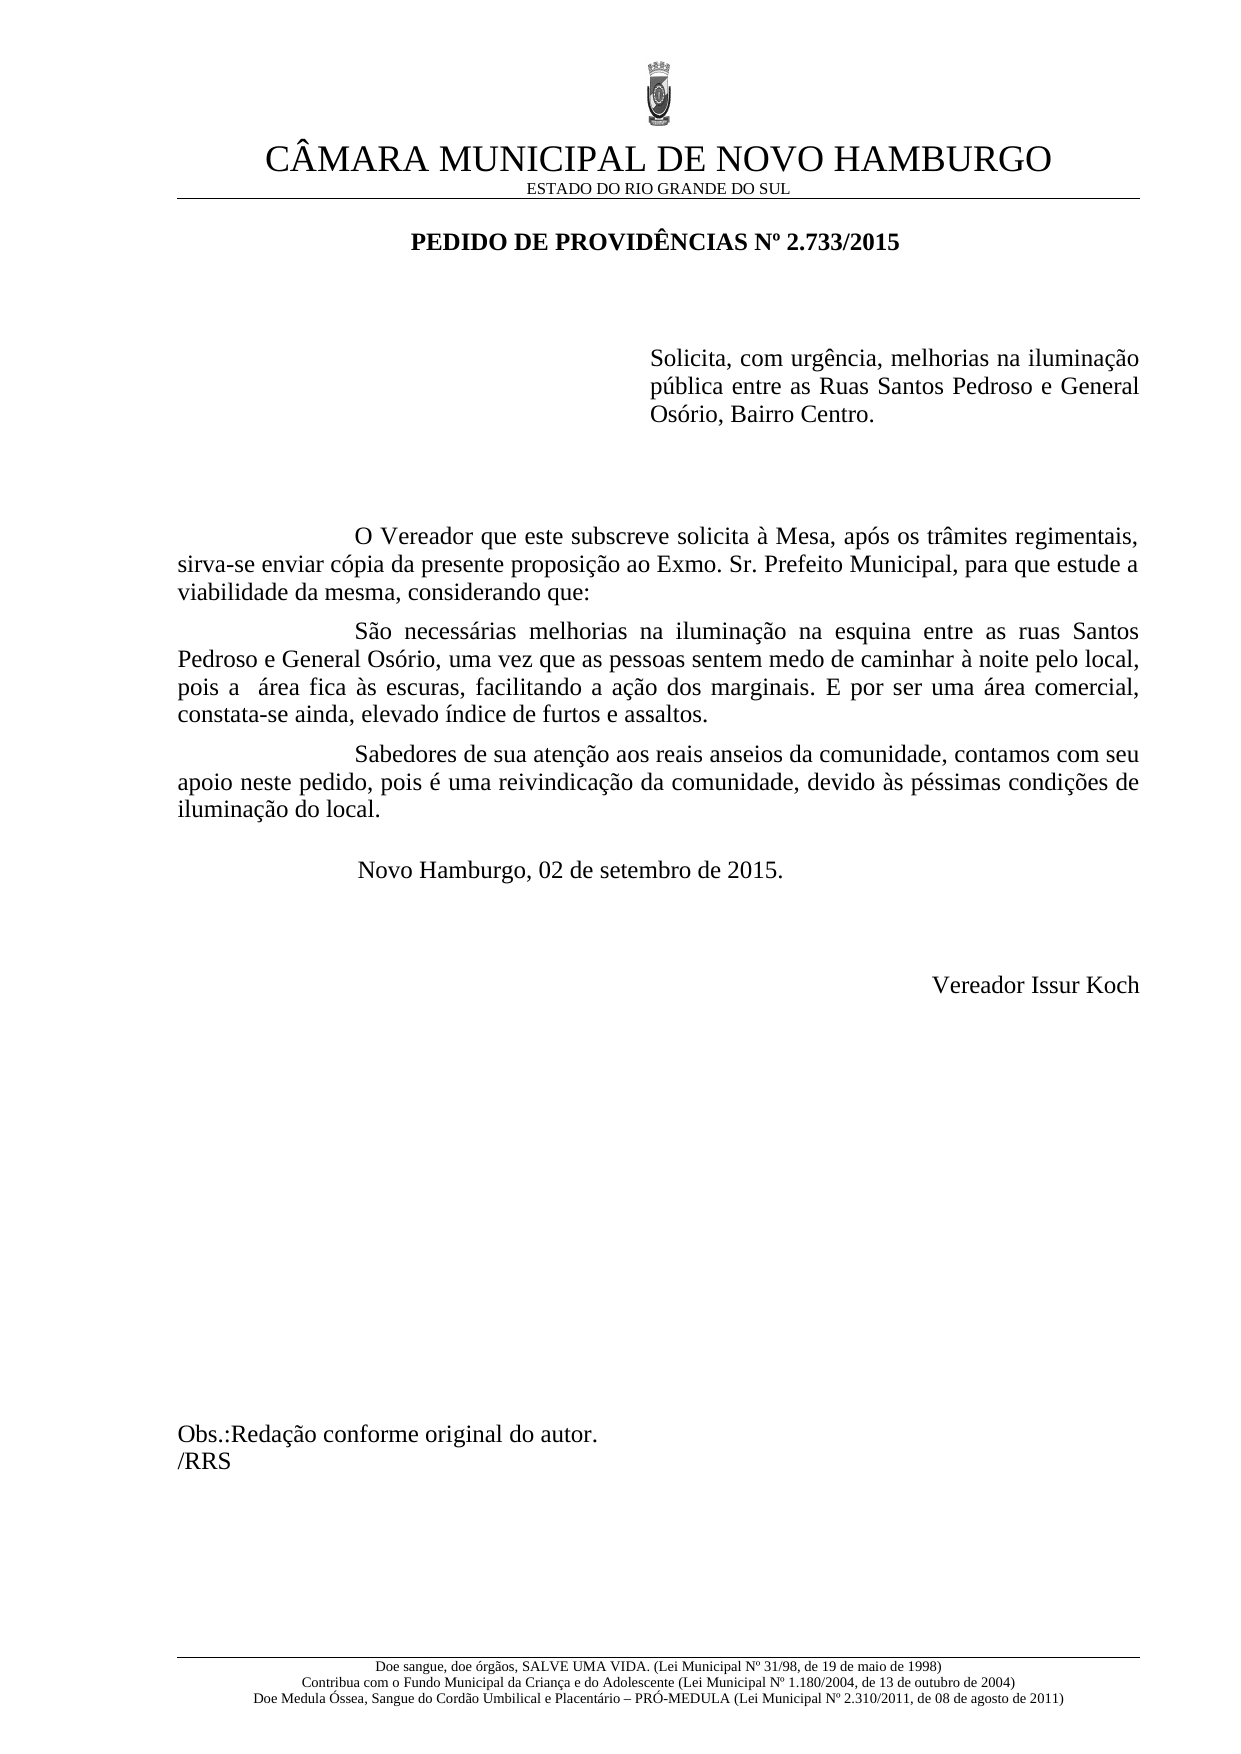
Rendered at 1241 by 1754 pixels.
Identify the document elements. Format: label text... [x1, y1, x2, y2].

list Solicita, com urgência, melhorias na iluminação pública entre as Ruas Santos Pedroso e General Osório, Bairro Centro. [650, 344, 1140, 428]
text O Vereador que este subscreve solicita à Mesa, após os trâmites regimentais, sirva-se enviar cópia da presente proposição ao Exmo. Sr. Prefeito Municipal, para que estude a viabilidade da mesma, considerando que: [177, 522, 1140, 605]
text /RRS [177, 1447, 1140, 1475]
text PEDIDO DE PROVIDÊNCIAS Nº 2.733/2015 [177, 228, 1140, 256]
text Novo Hamburgo, 02 de setembro de 2015. [177, 857, 1140, 884]
text Vereador Issur Koch [177, 971, 1140, 999]
text Sabedores de sua atenção aos reais anseios da comunidade, contamos com seu apoio neste pedido, pois é uma reivindicação da comunidade, devido às péssimas condições de iluminação do local. [177, 740, 1140, 823]
text São necessárias melhorias na iluminação na esquina entre as ruas Santos Pedroso e General Osório, uma vez que as pessoas sentem medo de caminhar à noite pelo local, pois a área fica às escuras, facilitando a ação dos marginais. E por ser uma área comercial, constata-se ainda, elevado índice de furtos e assaltos. [177, 617, 1140, 728]
text Obs.:Redação conforme original do autor. [177, 1420, 1140, 1447]
